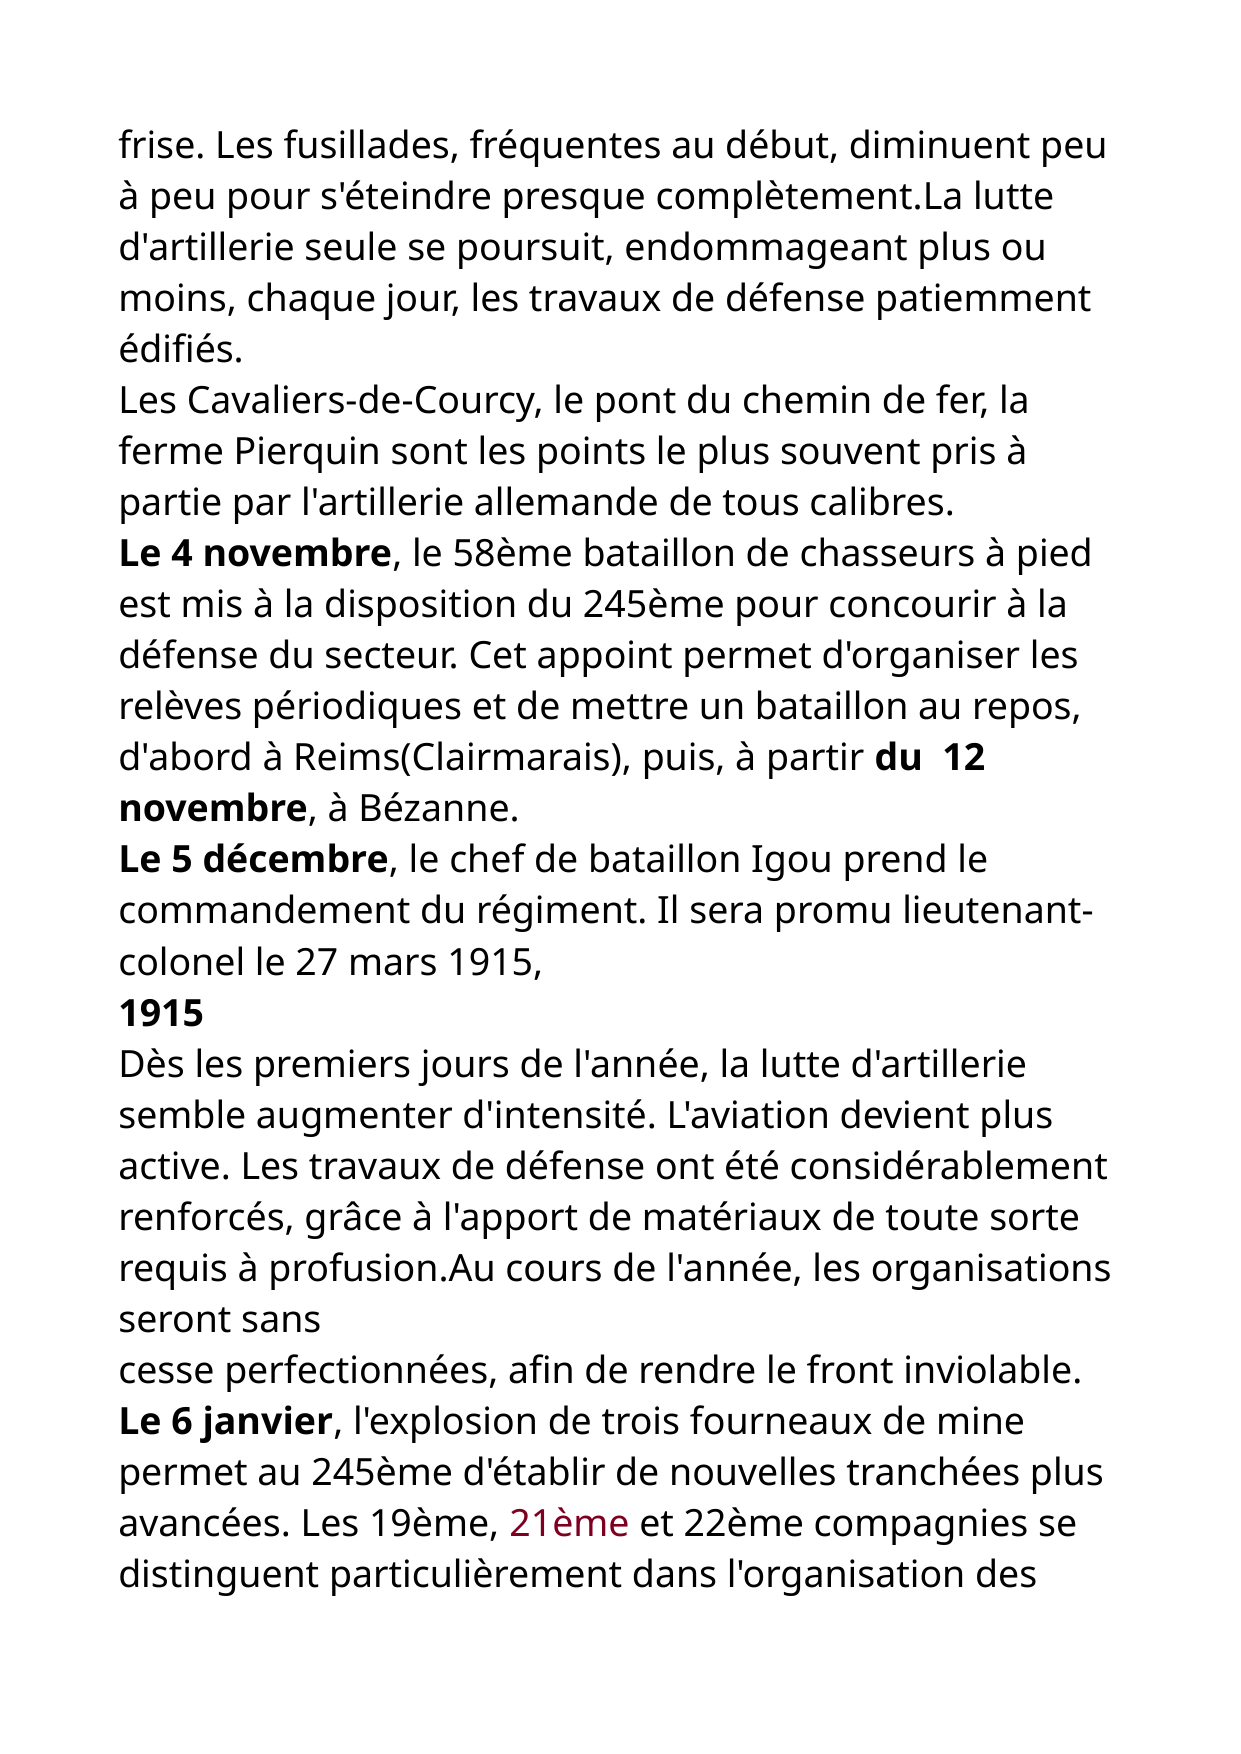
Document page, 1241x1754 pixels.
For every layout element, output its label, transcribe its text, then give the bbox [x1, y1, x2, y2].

text Le 5 décembre, le chef de bataillon Igou prend le commandement du régiment. Il sera promu lieutenant-colonel le 27 mars 1915, [118, 833, 1122, 986]
text cesse perfectionnées, afin de rendre le front inviolable. Le 6 janvier, l'explosion de trois fourneaux de mine permet au 245ème d'établir de nouvelles tranchées plus avancées. Les 19ème, 21ème et 22ème compagnies se distinguent particulièrement dans l'organisation des [118, 1343, 1122, 1598]
text Les Cavaliers-de-Courcy, le pont du chemin de fer, la ferme Pierquin sont les points le plus souvent pris à partie par l'artillerie allemande de tous calibres. [118, 373, 1122, 526]
text frise. Les fusillades, fréquentes au début, diminuent peu à peu pour s'éteindre presque complètement.La lutte d'artillerie seule se poursuit, endommageant plus ou moins, chaque jour, les travaux de défense patiemment édifiés. [118, 118, 1122, 373]
text Dès les premiers jours de l'année, la lutte d'artillerie semble augmenter d'intensité. L'aviation devient plus active. Les travaux de défense ont été considérablement renforcés, grâce à l'apport de matériaux de toute sorte requis à profusion.Au cours de l'année, les organisations seront sans [118, 1037, 1122, 1343]
text 1915 [118, 986, 1122, 1037]
text Le 4 novembre, le 58ème bataillon de chasseurs à pied est mis à la disposition du 245ème pour concourir à la défense du secteur. Cet appoint permet d'organiser les relèves périodiques et de mettre un bataillon au repos, d'abord à Reims(Clairmarais), puis, à partir du 12 novembre, à Bézanne. [118, 526, 1122, 833]
